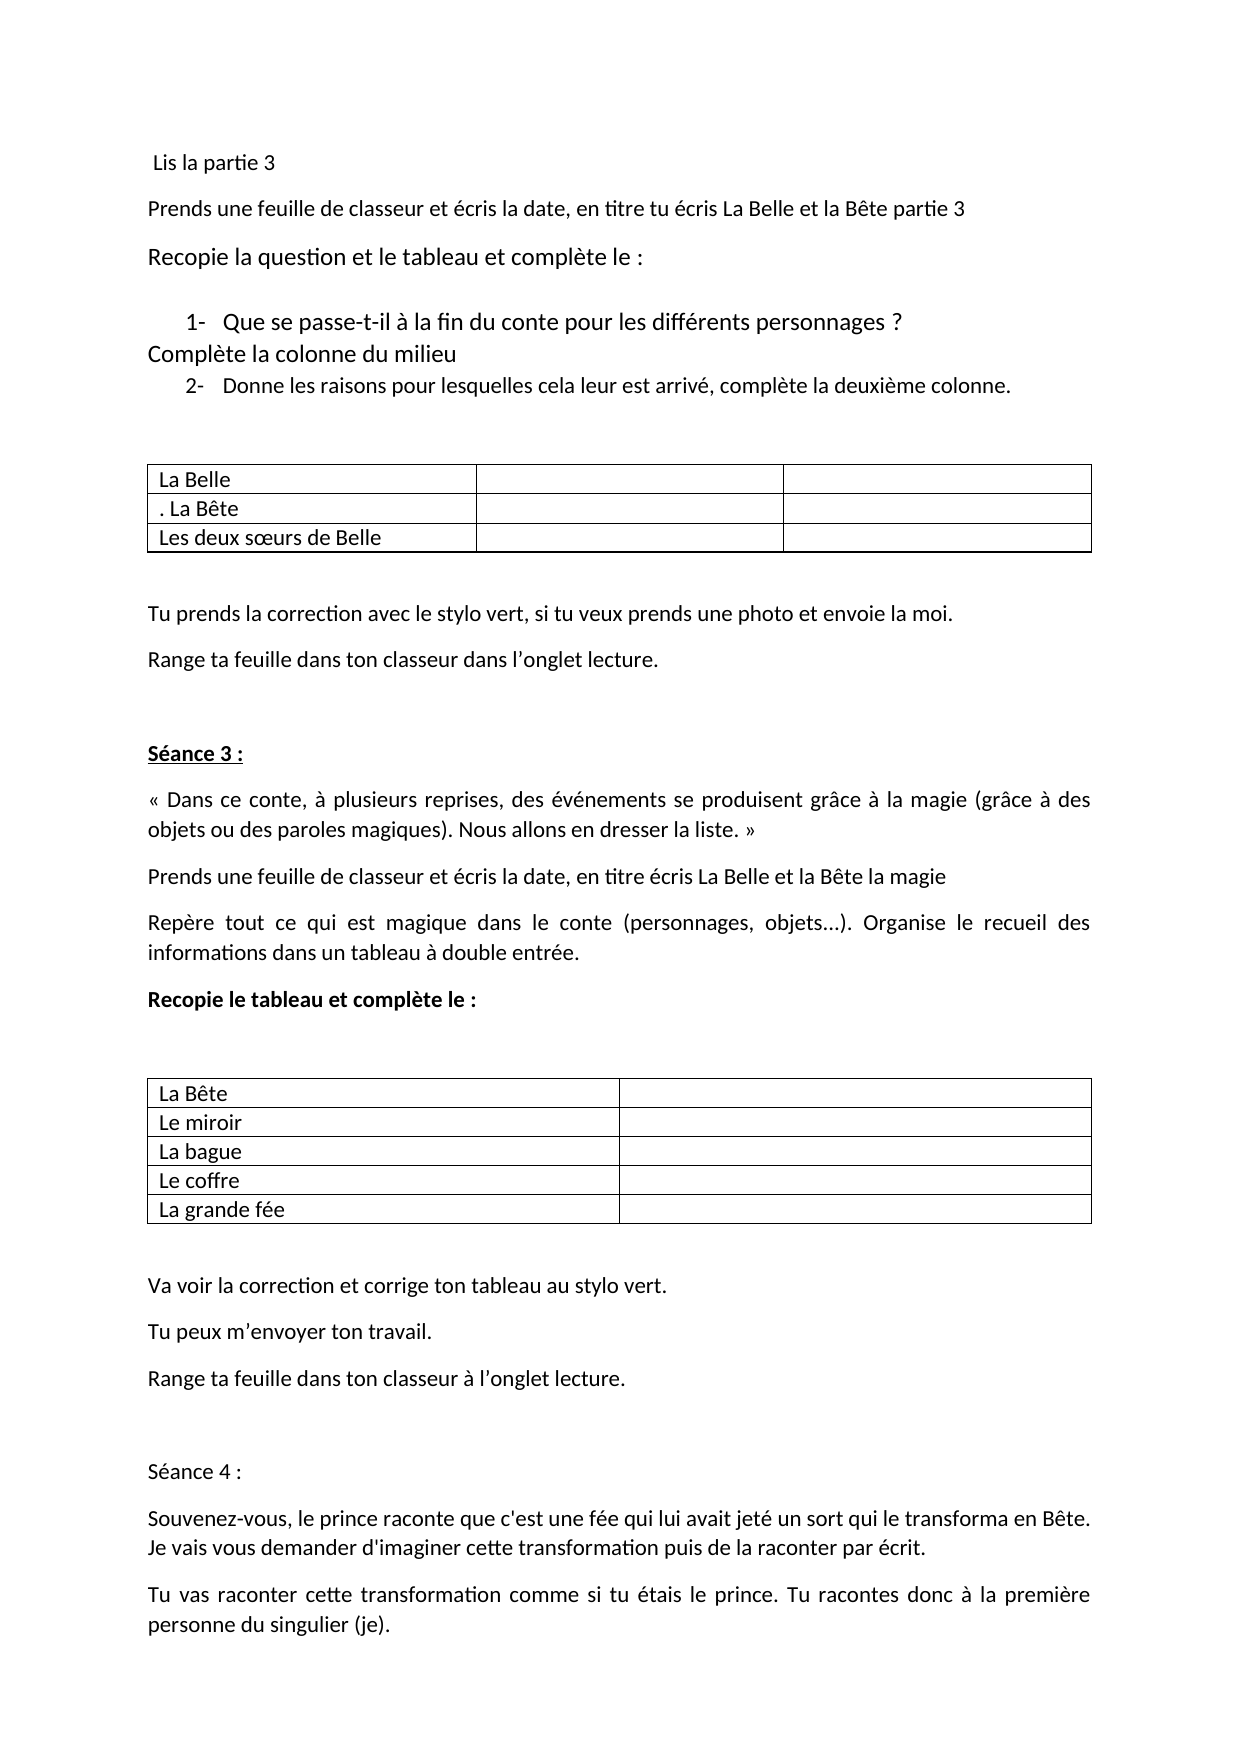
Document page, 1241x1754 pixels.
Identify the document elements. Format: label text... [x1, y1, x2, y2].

text Prends une feuille de classeur et écris la date, en titre écris La Belle et la Bête la magie [148, 862, 1093, 890]
table_cell Le miroir [148, 1108, 619, 1136]
table_cell Le coffre [148, 1166, 619, 1194]
text Souvenez-vous, le prince raconte que c'est une fée qui lui avait jeté un sort qui le transforma en Bête. Je vais vous demander d'imaginer cette transformation puis de la raconter par écrit. [148, 1504, 1093, 1562]
table_header [477, 465, 783, 493]
text Tu peux m’envoyer ton travail. [148, 1317, 1093, 1345]
table_header [784, 465, 1091, 493]
text Séance 3 : [148, 739, 1093, 767]
text Complète la colonne du milieu [148, 338, 1093, 369]
table_cell La grande fée [148, 1195, 619, 1223]
text Tu prends la correction avec le stylo vert, si tu veux prends une photo et envoie la moi. [148, 599, 1093, 627]
table_header [620, 1079, 1091, 1107]
table_cell . La Bête [148, 494, 476, 522]
list Donne les raisons pour lesquelles cela leur est arrivé, complète la deuxième colonne. [185, 371, 1093, 399]
text Repère tout ce qui est magique dans le conte (personnages, objets...). Organise le recueil des informations dans un tableau à double entrée. [148, 908, 1093, 966]
table_cell [477, 494, 783, 522]
text Prends une feuille de classeur et écris la date, en titre tu écris La Belle et la Bête partie 3 [148, 194, 1093, 222]
text Va voir la correction et corrige ton tableau au stylo vert. [148, 1271, 1093, 1299]
table_cell Les deux sœurs de Belle [148, 524, 476, 551]
table_cell [477, 524, 783, 551]
text Recopie la question et le tableau et complète le : [148, 241, 1093, 271]
text « Dans ce conte, à plusieurs reprises, des événements se produisent grâce à la magie (grâce à des objets ou des paroles magiques). Nous allons en dresser la liste. » [148, 785, 1093, 843]
text Séance 4 : [148, 1457, 1093, 1485]
table_cell [620, 1195, 1091, 1223]
text Tu vas raconter cette transformation comme si tu étais le prince. Tu racontes donc à la première personne du singulier (je). [148, 1580, 1093, 1638]
text Lis la partie 3 [148, 148, 1093, 176]
list Que se passe-t-il à la fin du conte pour les différents personnages ? [185, 306, 1093, 336]
table_cell [784, 494, 1091, 522]
table_cell [620, 1108, 1091, 1136]
table_header La Belle [148, 465, 476, 493]
table_cell [620, 1137, 1091, 1165]
table_header La Bête [148, 1079, 619, 1107]
table_cell [784, 524, 1091, 551]
text Recopie le tableau et complète le : [148, 985, 1093, 1013]
table_cell La bague [148, 1137, 619, 1165]
table_cell [620, 1166, 1091, 1194]
text Range ta feuille dans ton classeur à l’onglet lecture. [148, 1364, 1093, 1392]
text Range ta feuille dans ton classeur dans l’onglet lecture. [148, 646, 1093, 674]
